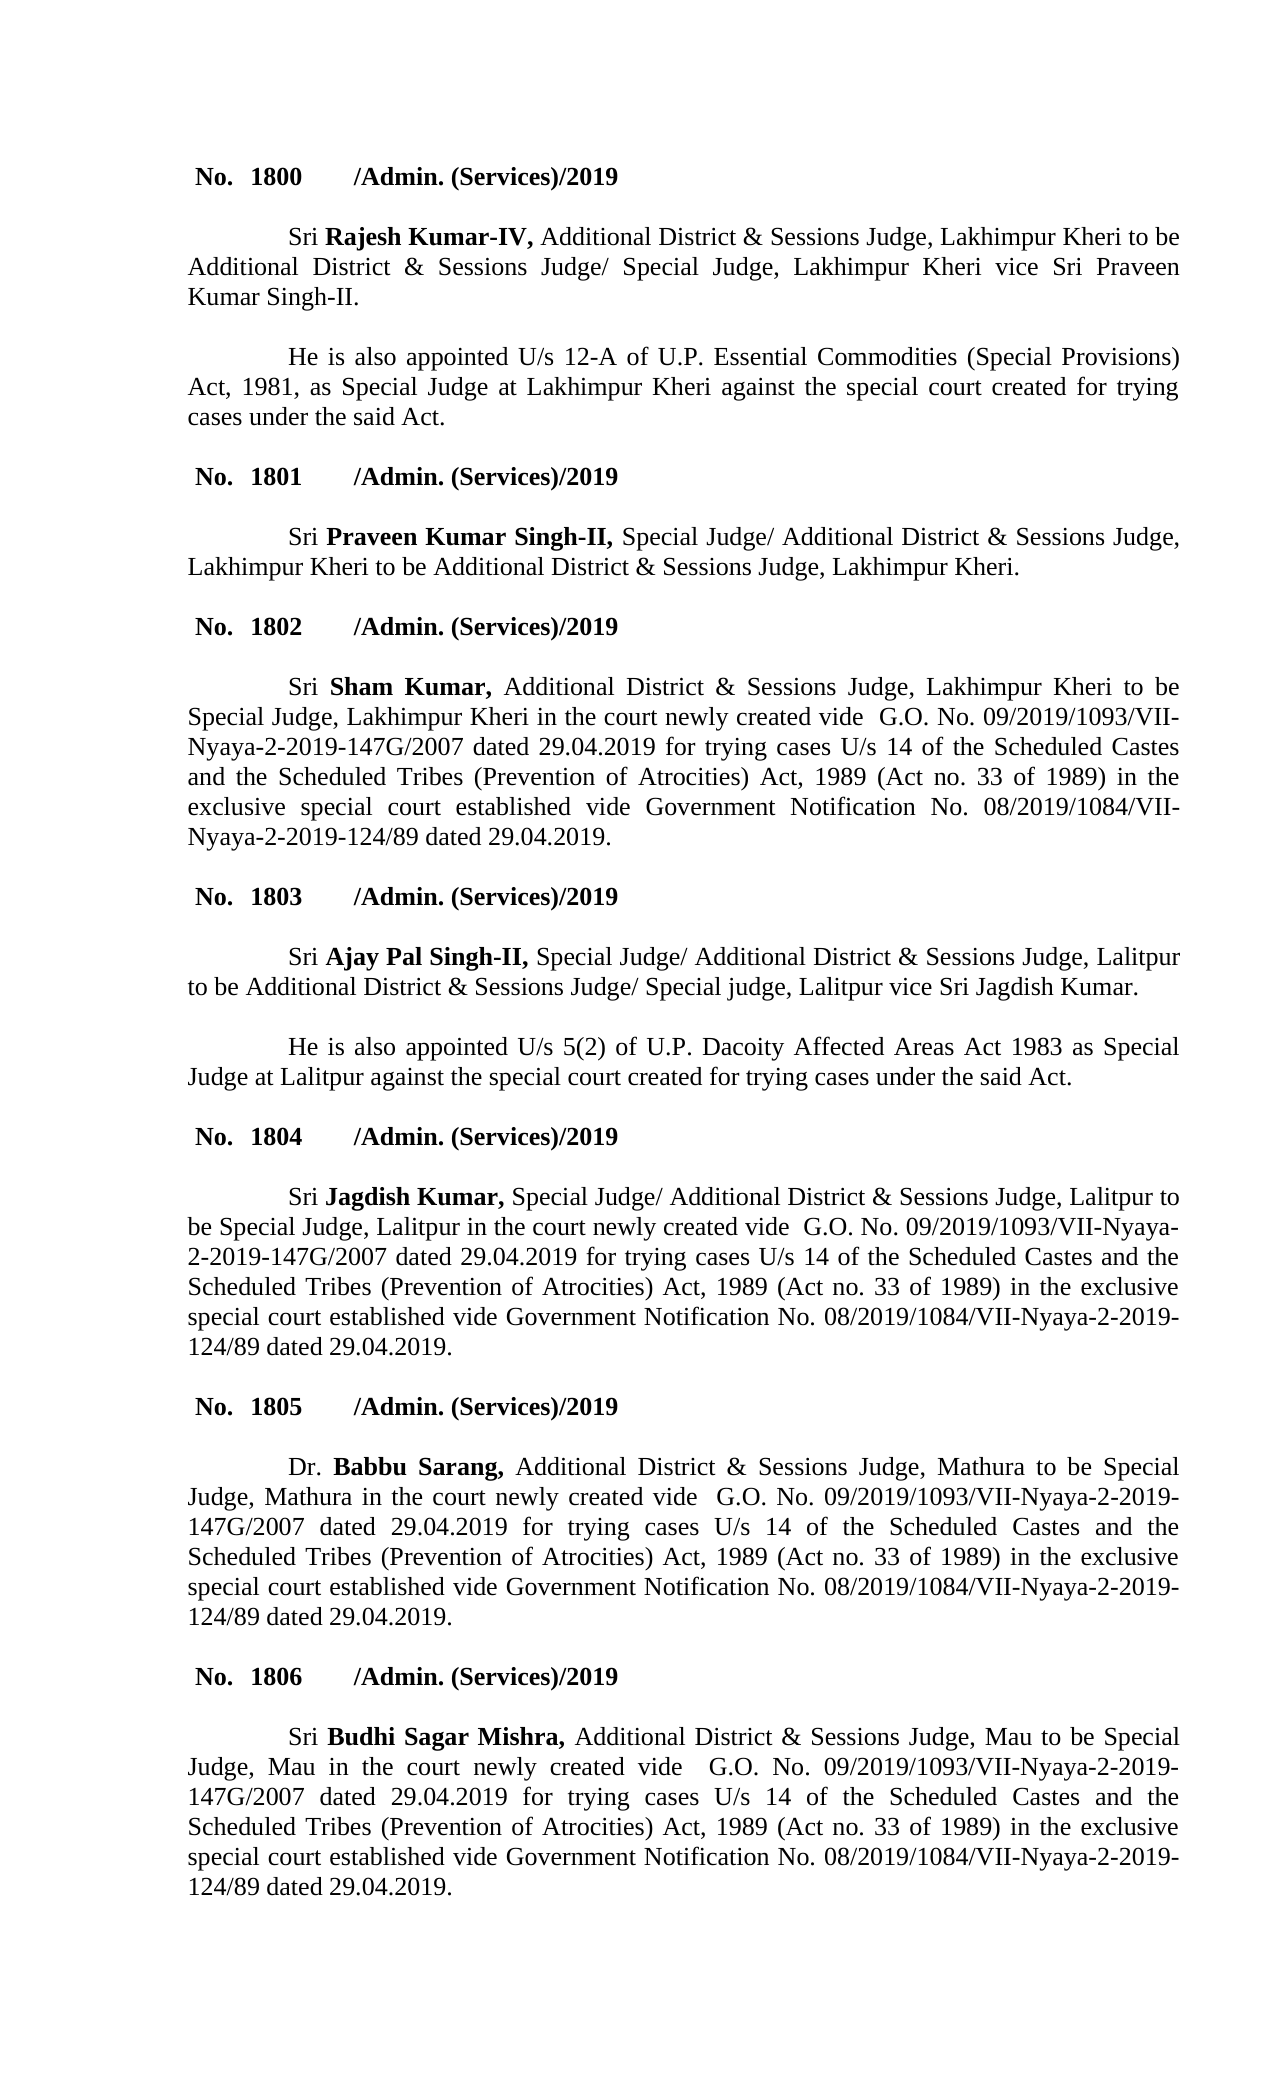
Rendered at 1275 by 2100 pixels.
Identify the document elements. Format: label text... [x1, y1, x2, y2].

table_header [245, 1121, 338, 1151]
table_header [245, 611, 338, 641]
table_header No. [189, 611, 245, 641]
table_header No. [189, 461, 245, 491]
text He is also appointed U/s 12-A of U.P. Essential Commodities (Special Provisions) Act, 1981, as Special Judge at Lakhimpur Kheri against the special court created for trying cases under the said Act. [187, 341, 1181, 431]
table_header No. [189, 161, 245, 191]
table_header /Admin. (Services)/2019 [338, 1121, 641, 1151]
text Sri Budhi Sagar Mishra, Additional District & Sessions Judge, Mau to be Special Judge, Mau in the court newly created vide G.O. No. 09/2019/1093/VII-Nyaya-2-2019-147G/2007 dated 29.04.2019 for trying cases U/s 14 of the Scheduled Castes and the Scheduled Tribes (Prevention of Atrocities) Act, 1989 (Act no. 33 of 1989) in the exclusive special court established vide Government Notification No. 08/2019/1084/VII-Nyaya-2-2019-124/89 dated 29.04.2019. [187, 1721, 1181, 1901]
text Dr. Babbu Sarang, Additional District & Sessions Judge, Mathura to be Special Judge, Mathura in the court newly created vide G.O. No. 09/2019/1093/VII-Nyaya-2-2019-147G/2007 dated 29.04.2019 for trying cases U/s 14 of the Scheduled Castes and the Scheduled Tribes (Prevention of Atrocities) Act, 1989 (Act no. 33 of 1989) in the exclusive special court established vide Government Notification No. 08/2019/1084/VII-Nyaya-2-2019-124/89 dated 29.04.2019. [187, 1451, 1181, 1631]
table_header /Admin. (Services)/2019 [338, 611, 641, 641]
table_header [245, 881, 338, 911]
table_header [245, 1661, 338, 1691]
table_header [245, 161, 338, 191]
table_header No. [189, 881, 245, 911]
table_header /Admin. (Services)/2019 [338, 881, 641, 911]
text Sri Praveen Kumar Singh-II, Special Judge/ Additional District & Sessions Judge, Lakhimpur Kheri to be Additional District & Sessions Judge, Lakhimpur Kheri. [187, 521, 1181, 581]
table_header No. [189, 1661, 245, 1691]
text Sri Sham Kumar, Additional District & Sessions Judge, Lakhimpur Kheri to be Special Judge, Lakhimpur Kheri in the court newly created vide G.O. No. 09/2019/1093/VII-Nyaya-2-2019-147G/2007 dated 29.04.2019 for trying cases U/s 14 of the Scheduled Castes and the Scheduled Tribes (Prevention of Atrocities) Act, 1989 (Act no. 33 of 1989) in the exclusive special court established vide Government Notification No. 08/2019/1084/VII-Nyaya-2-2019-124/89 dated 29.04.2019. [187, 671, 1181, 851]
text He is also appointed U/s 5(2) of U.P. Dacoity Affected Areas Act 1983 as Special Judge at Lalitpur against the special court created for trying cases under the said Act. [187, 1031, 1181, 1091]
table_header [245, 461, 338, 491]
table_header /Admin. (Services)/2019 [338, 1391, 641, 1421]
text Sri Ajay Pal Singh-II, Special Judge/ Additional District & Sessions Judge, Lalitpur to be Additional District & Sessions Judge/ Special judge, Lalitpur vice Sri Jagdish Kumar. [187, 941, 1181, 1001]
text Sri Jagdish Kumar, Special Judge/ Additional District & Sessions Judge, Lalitpur to be Special Judge, Lalitpur in the court newly created vide G.O. No. 09/2019/1093/VII-Nyaya-2-2019-147G/2007 dated 29.04.2019 for trying cases U/s 14 of the Scheduled Castes and the Scheduled Tribes (Prevention of Atrocities) Act, 1989 (Act no. 33 of 1989) in the exclusive special court established vide Government Notification No. 08/2019/1084/VII-Nyaya-2-2019-124/89 dated 29.04.2019. [187, 1181, 1181, 1361]
table_header [245, 1391, 338, 1421]
table_header /Admin. (Services)/2019 [338, 1661, 641, 1691]
table_header No. [189, 1391, 245, 1421]
table_header No. [189, 1121, 245, 1151]
text Sri Rajesh Kumar-IV, Additional District & Sessions Judge, Lakhimpur Kheri to be Additional District & Sessions Judge/ Special Judge, Lakhimpur Kheri vice Sri Praveen Kumar Singh-II. [187, 221, 1181, 311]
table_header /Admin. (Services)/2019 [338, 461, 641, 491]
table_header /Admin. (Services)/2019 [338, 161, 641, 191]
